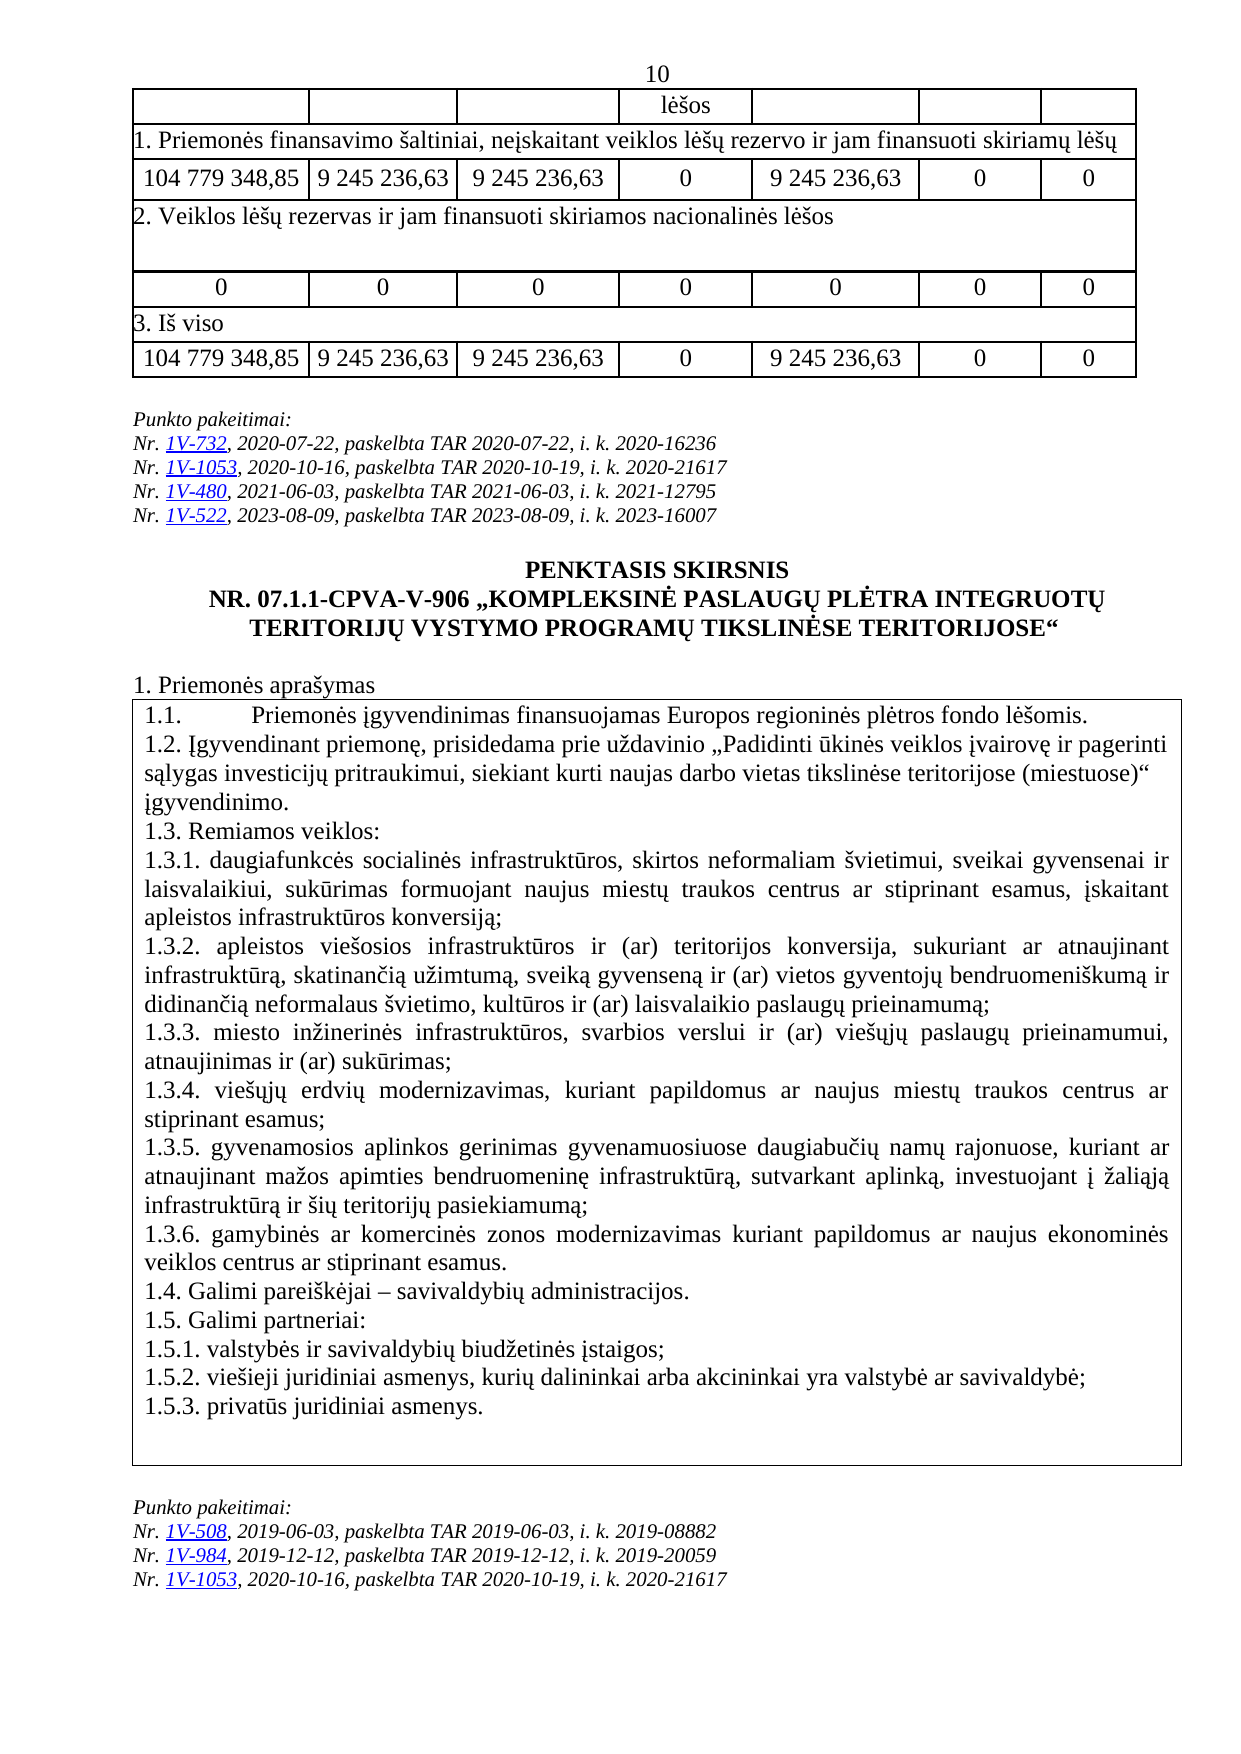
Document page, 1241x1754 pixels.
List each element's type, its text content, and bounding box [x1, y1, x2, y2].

table_cell 104 779 348,85 [134, 160, 308, 199]
text Nr. 1V-732, 2020-07-22, paskelbta TAR 2020-07-22, i. k. 2020-16236 [133, 431, 1181, 455]
table_cell [310, 90, 456, 123]
table_cell 3. Iš viso [134, 308, 1135, 341]
table_cell lėšos [620, 90, 751, 123]
table_cell 1.4. Galimi pareiškėjai – savivaldybių administracijos. 1.5. Galimi partneriai: 1.5.1. valstybės ir savivaldybių biudžetinės įstaigos; 1.5.2. viešieji juridiniai asmenys, kurių dalininkai arba akcininkai yra valstybė ar savivaldybė; 1.5.3. privatūs juridiniai asmenys. [133, 1276, 1181, 1465]
table_cell 0 [310, 273, 456, 306]
table_cell 9 245 236,63 [458, 343, 618, 376]
table_cell 2. Veiklos lėšų rezervas ir jam finansuoti skiriamos nacionalinės lėšos [134, 201, 1135, 270]
table_cell 1.2. Įgyvendinant priemonę, prisidedama prie uždavinio „Padidinti ūkinės veiklos įvairovę ir pagerinti sąlygas investicijų pritraukimui, siekiant kurti naujas darbo vietas tikslinėse teritorijose (miestuose)“ įgyvendinimo. [133, 729, 1181, 816]
table_cell 9 245 236,63 [310, 160, 456, 199]
table_cell [920, 90, 1040, 123]
table_cell 104 779 348,85 [134, 343, 308, 376]
text Punkto pakeitimai: [133, 407, 1181, 431]
table_cell 0 [920, 160, 1040, 199]
table_cell 1. Priemonės finansavimo šaltiniai, neįskaitant veiklos lėšų rezervo ir jam finansuoti skiriamų lėšų [134, 125, 1135, 158]
table_cell 0 [134, 273, 308, 306]
table_cell 0 [920, 273, 1040, 306]
table_cell 9 245 236,63 [753, 160, 918, 199]
table_cell [458, 90, 618, 123]
table_cell [1042, 90, 1135, 123]
table_cell [134, 90, 308, 123]
table_header 1.1. Priemonės įgyvendinimas finansuojamas Europos regioninės plėtros fondo lėšomis. [133, 700, 1181, 729]
table_cell 1.3. Remiamos veiklos: 1.3.1. daugiafunkcės socialinės infrastruktūros, skirtos neformaliam švietimui, sveikai gyvensenai ir laisvalaikiui, sukūrimas formuojant naujus miestų traukos centrus ar stiprinant esamus, įskaitant apleistos infrastruktūros konversiją; 1.3.2. apleistos viešosios infrastruktūros ir (ar) teritorijos konversija, sukuriant ar atnaujinant infrastruktūrą, skatinančią užimtumą, sveiką gyvenseną ir (ar) vietos gyventojų bendruomeniškumą ir didinančią neformalaus švietimo, kultūros ir (ar) laisvalaikio paslaugų prieinamumą; 1.3.3. miesto inžinerinės infrastruktūros, svarbios verslui ir (ar) viešųjų paslaugų prieinamumui, atnaujinimas ir (ar) sukūrimas; 1.3.4. viešųjų erdvių modernizavimas, kuriant papildomus ar naujus miestų traukos centrus ar stiprinant esamus; 1.3.5. gyvenamosios aplinkos gerinimas gyvenamuosiuose daugiabučių namų rajonuose, kuriant ar atnaujinant mažos apimties bendruomeninę infrastruktūrą, sutvarkant aplinką, investuojant į žaliąją infrastruktūrą ir šių teritorijų pasiekiamumą; 1.3.6. gamybinės ar komercinės zonos modernizavimas kuriant papildomus ar naujus ekonominės veiklos centrus ar stiprinant esamus. [133, 816, 1181, 1276]
table_cell 0 [620, 343, 751, 376]
table_cell 0 [458, 273, 618, 306]
table_cell 0 [620, 160, 751, 199]
table_cell 9 245 236,63 [753, 343, 918, 376]
table_cell 0 [1042, 343, 1135, 376]
text Nr. 1V-984, 2019-12-12, paskelbta TAR 2019-12-12, i. k. 2019-20059 [133, 1543, 1181, 1567]
table_cell 0 [1042, 160, 1135, 199]
table_cell 0 [1042, 273, 1135, 306]
text Nr. 1V-508, 2019-06-03, paskelbta TAR 2019-06-03, i. k. 2019-08882 [133, 1519, 1181, 1543]
text Punkto pakeitimai: [133, 1494, 1181, 1519]
table_cell 0 [620, 273, 751, 306]
table_cell 0 [753, 273, 918, 306]
text NR. 07.1.1-CPVA-V-906 „KOMPLEKSINĖ PASLAUGŲ PLĖTRA INTEGRUOTŲ TERITORIJŲ VYSTYMO PROGRAMŲ TIKSLINĖSE TERITORIJOSE“ [133, 584, 1181, 642]
table_cell 0 [920, 343, 1040, 376]
table_cell [753, 90, 918, 123]
text 1. Priemonės aprašymas [133, 671, 1181, 699]
text Nr. 1V-480, 2021-06-03, paskelbta TAR 2021-06-03, i. k. 2021-12795 [133, 479, 1181, 503]
table_cell 9 245 236,63 [310, 343, 456, 376]
text Nr. 1V-1053, 2020-10-16, paskelbta TAR 2020-10-19, i. k. 2020-21617 [133, 1567, 1181, 1591]
table_cell 9 245 236,63 [458, 160, 618, 199]
text Nr. 1V-522, 2023-08-09, paskelbta TAR 2023-08-09, i. k. 2023-16007 [133, 503, 1181, 527]
text Nr. 1V-1053, 2020-10-16, paskelbta TAR 2020-10-19, i. k. 2020-21617 [133, 455, 1181, 479]
text penktasis skirsnis [133, 556, 1181, 584]
